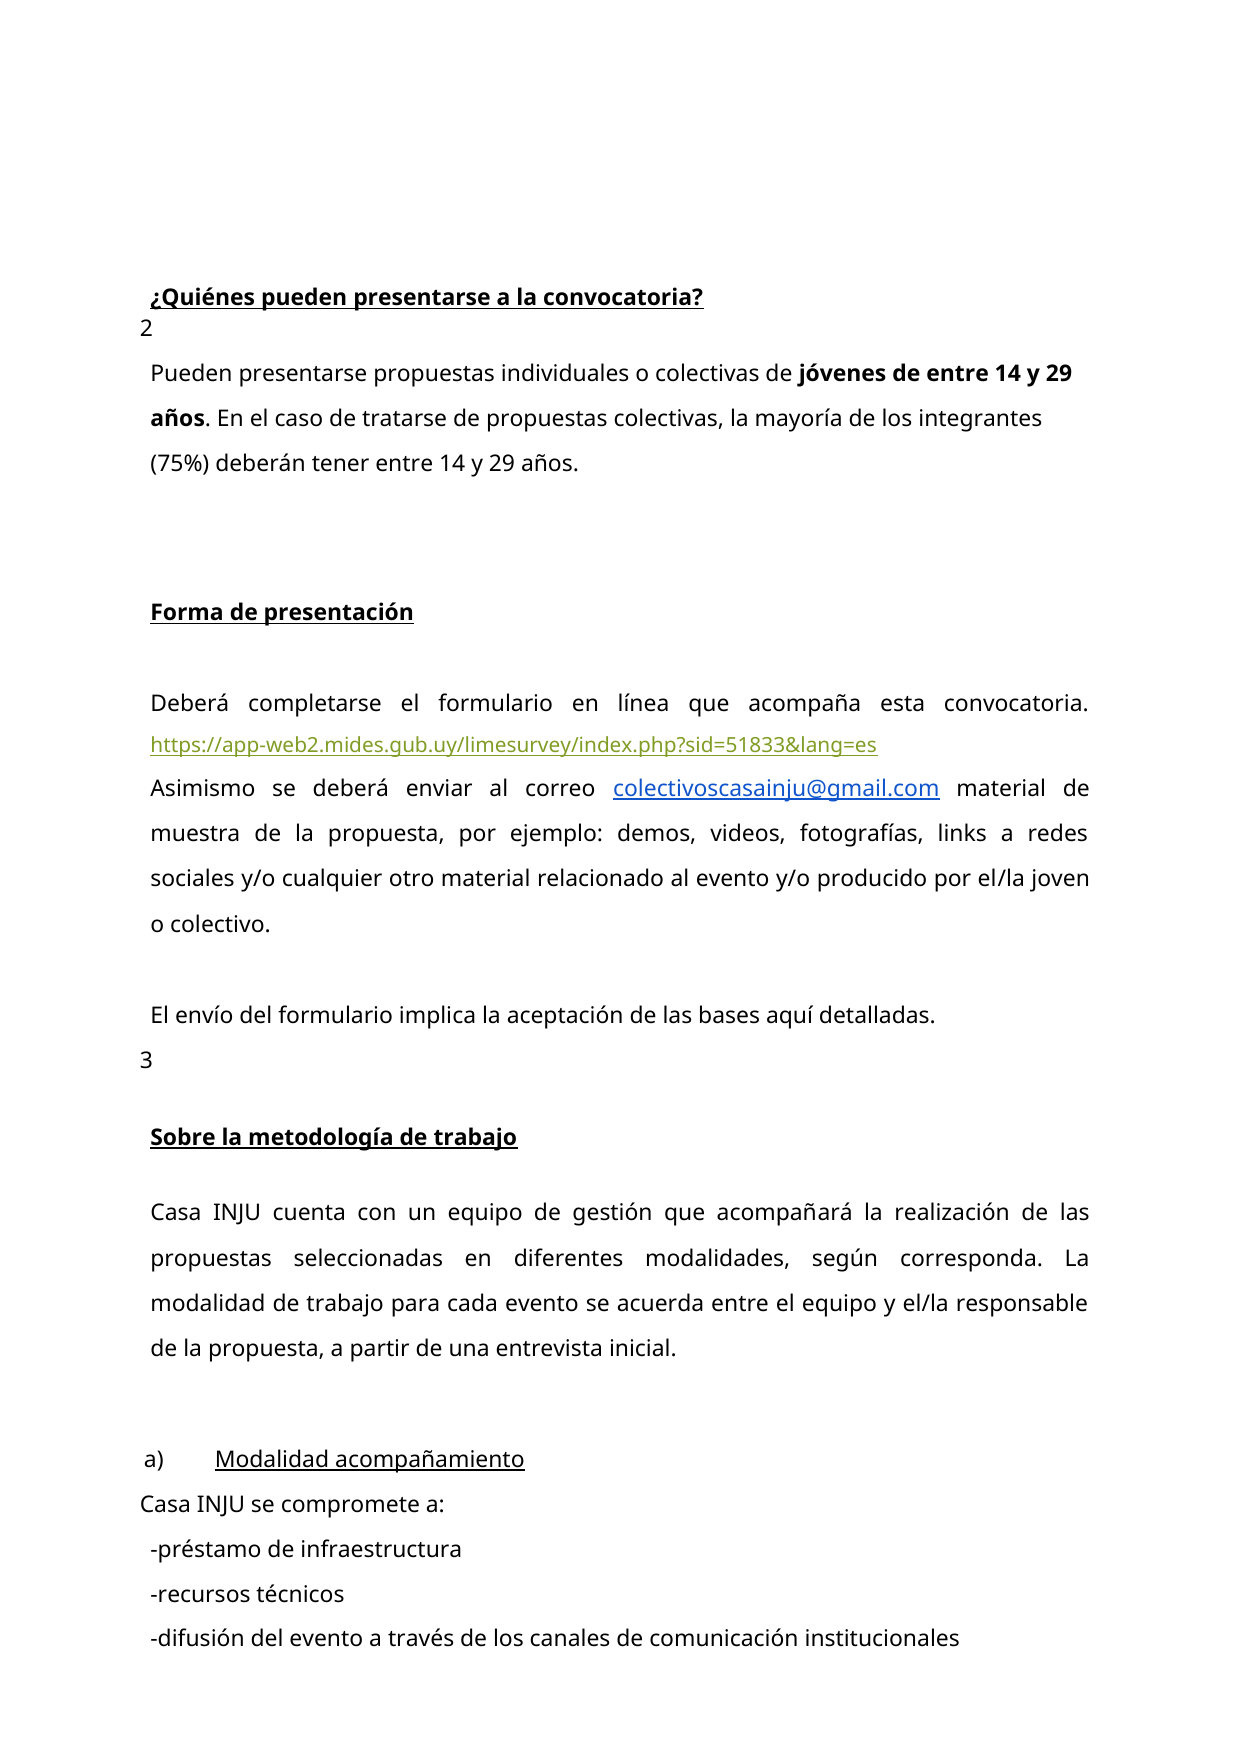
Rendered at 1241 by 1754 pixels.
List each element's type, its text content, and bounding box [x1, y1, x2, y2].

subtitle El envío del formulario implica la aceptación de las bases aquí detalladas. [150, 998, 1089, 1030]
text Casa INJU cuenta con un equipo de gestión que acompañará la realización de las propuestas seleccionadas en diferentes modalidades, según corresponda. La modalidad de trabajo para cada evento se acuerda entre el equipo y el/la responsable de la propuesta, a partir de una entrevista inicial. [150, 1196, 1089, 1363]
text -difusión del evento a través de los canales de comunicación institucionales [150, 1622, 1132, 1653]
text Asimismo se deberá enviar al correo colectivoscasainju@gmail.com material de muestra de la propuesta, por ejemplo: demos, videos, fotografías, links a redes sociales y/o cualquier otro material relacionado al evento y/o producido por el/la joven o colectivo. [150, 772, 1090, 939]
text -recursos técnicos [150, 1577, 1132, 1609]
subtitle ¿Quiénes pueden presentarse a la convocatoria? [150, 281, 1132, 312]
list Modalidad acompañamiento Casa INJU se compromete a: [139, 1443, 546, 1519]
text Deberá completarse el formulario en línea que acompaña esta convocatoria. https://app-web2.mides.gub.uy/limesurvey/index.php?sid=51833&lang=es [150, 687, 1090, 759]
text Sobre la metodología de trabajo [150, 1121, 1132, 1152]
text Forma de presentación [150, 596, 1090, 627]
text Pueden presentarse propuestas individuales o colectivas de jóvenes de entre 14 y 29 años. En el caso de tratarse de propuestas colectivas, la mayoría de los integrantes (75%) deberán tener entre 14 y 29 años. [150, 356, 1089, 478]
text -préstamo de infraestructura [150, 1533, 1132, 1565]
